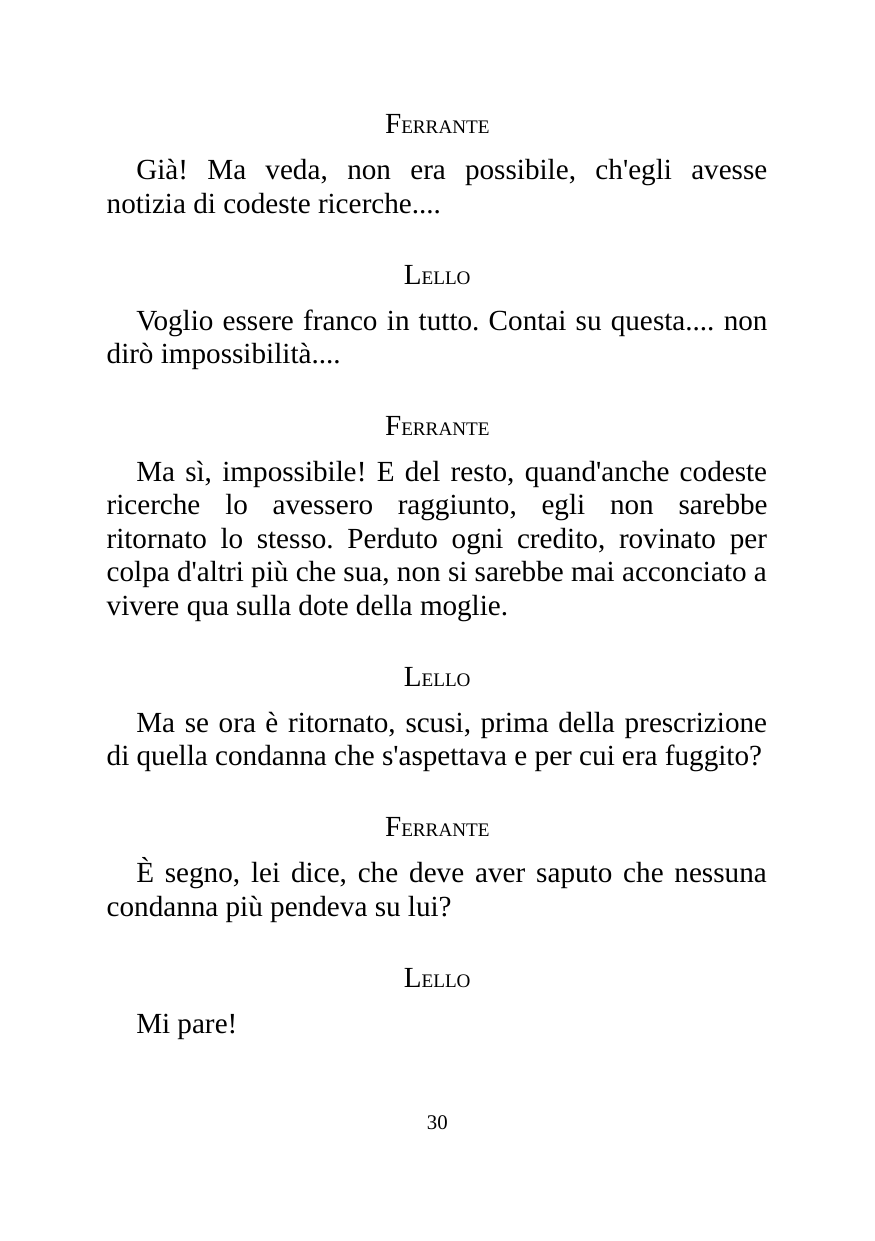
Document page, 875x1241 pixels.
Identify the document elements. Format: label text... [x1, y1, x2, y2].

text Lello [106, 659, 768, 692]
text Ferrante [106, 106, 768, 140]
text Già! Ma veda, non era possibile, ch'egli avesse notizia di codeste ricerche.... [106, 152, 768, 219]
text Voglio essere franco in tutto. Contai su questa.... non dirò impossibilità.... [106, 303, 768, 370]
text Ma se ora è ritornato, scusi, prima della prescrizione di quella condanna che s'aspettava e per cui era fuggito? [106, 705, 768, 772]
text Lello [106, 257, 768, 291]
text È segno, lei dice, che deve aver saputo che nessuna condanna più pendeva su lui? [106, 856, 768, 923]
text Ferrante [106, 809, 768, 843]
text Ma sì, impossibile! E del resto, quand'anche codeste ricerche lo avessero raggiunto, egli non sarebbe ritornato lo stesso. Perduto ogni credito, rovinato per colpa d'altri più che sua, non si sarebbe mai acconciato a vivere qua sulla dote della moglie. [106, 454, 768, 621]
text Ferrante [106, 408, 768, 441]
text Lello [106, 960, 768, 994]
text Mi pare! [106, 1006, 768, 1040]
